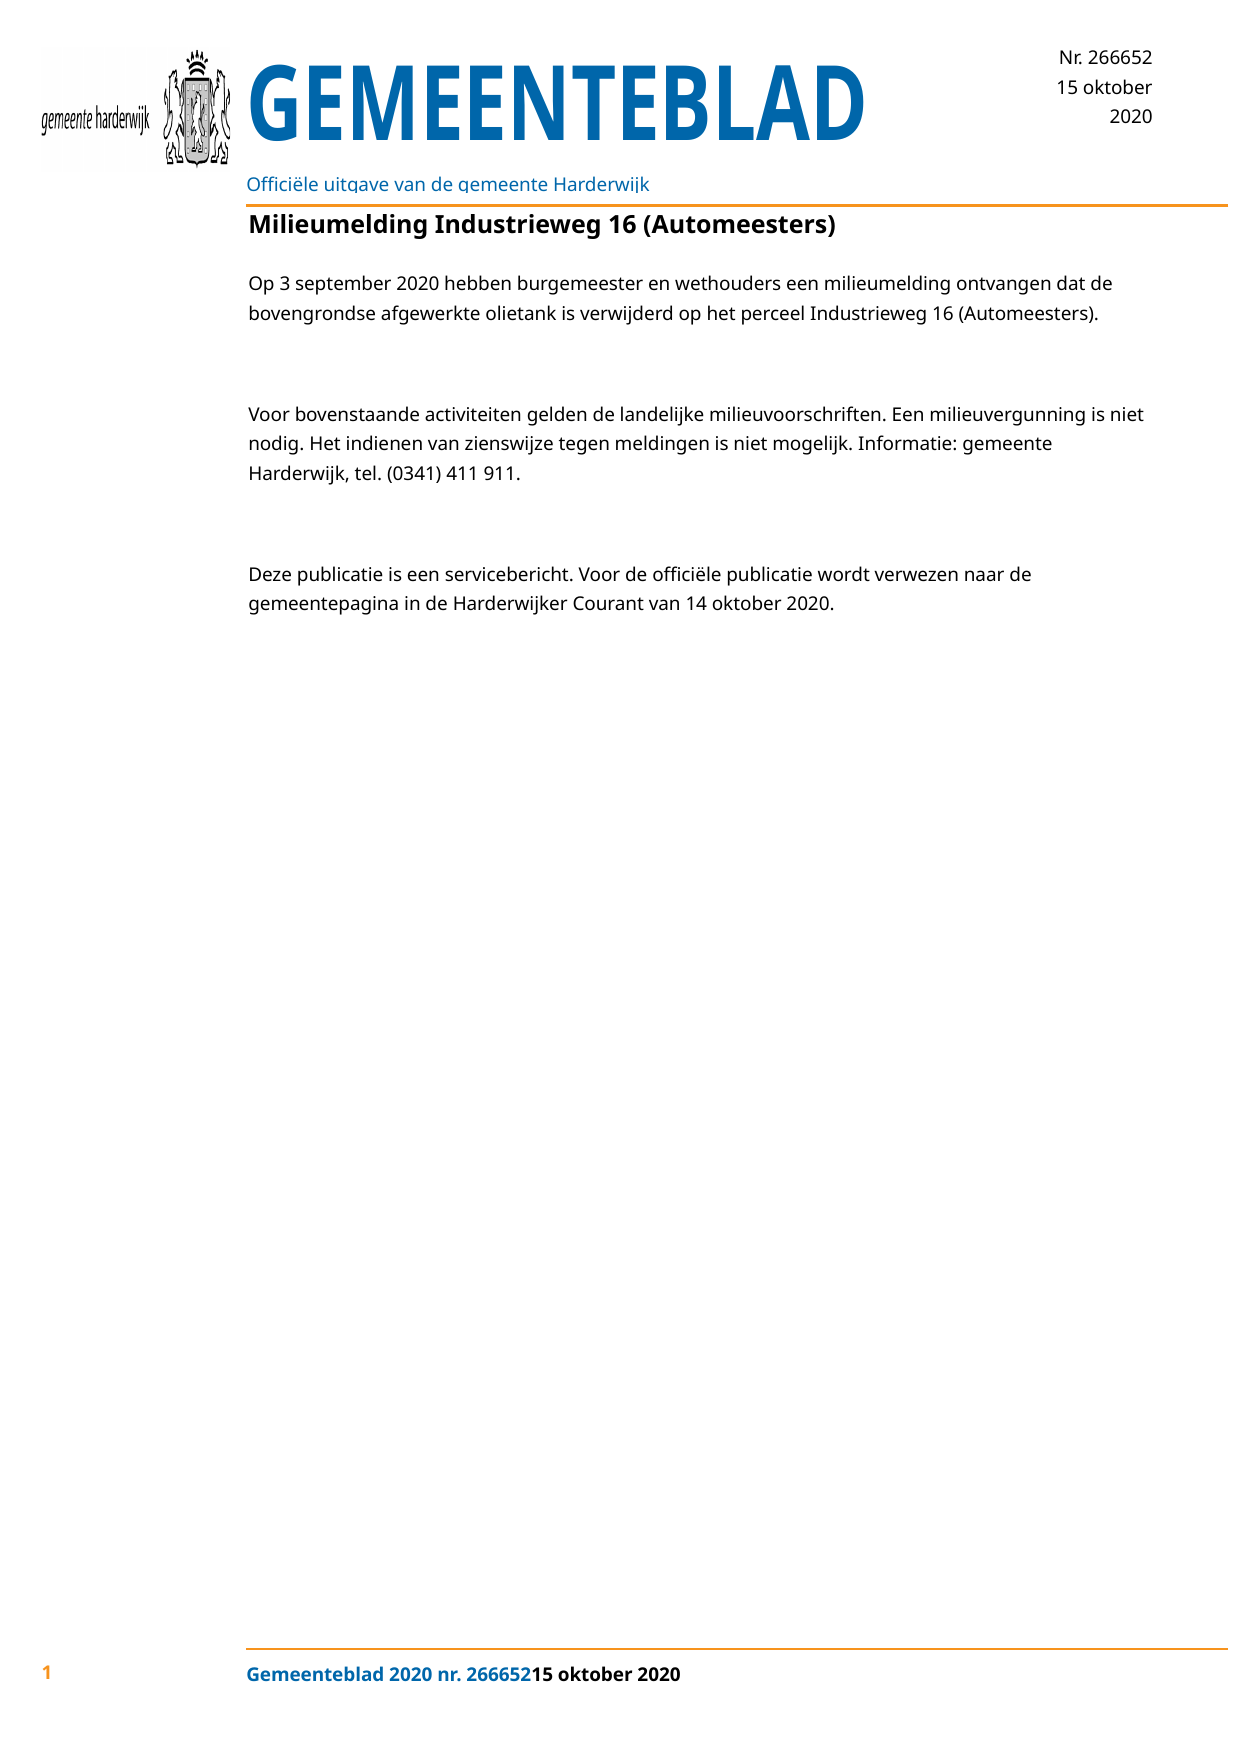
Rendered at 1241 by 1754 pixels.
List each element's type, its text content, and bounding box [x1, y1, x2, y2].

text Voor bovenstaande activiteiten gelden de landelijke milieuvoorschriften. Een milieuvergunning is niet nodig. Het indienen van zienswijze tegen meldingen is niet mogelijk. Informatie: gemeente Harderwijk, tel. (0341) 411 911. [248, 401, 1152, 486]
text Deze publicatie is een servicebericht. Voor de officiële publicatie wordt verwezen naar de gemeentepagina in de Harderwijker Courant van 14 oktober 2020. [248, 561, 1152, 616]
text Op 3 september 2020 hebben burgemeester en wethouders een milieumelding ontvangen dat de bovengrondse afgewerkte olietank is verwijderd op het perceel Industrieweg 16 (Automeesters). [248, 270, 1152, 326]
text Milieumelding Industrieweg 16 (Automeesters) [248, 207, 1152, 241]
picture [41, 47, 231, 172]
